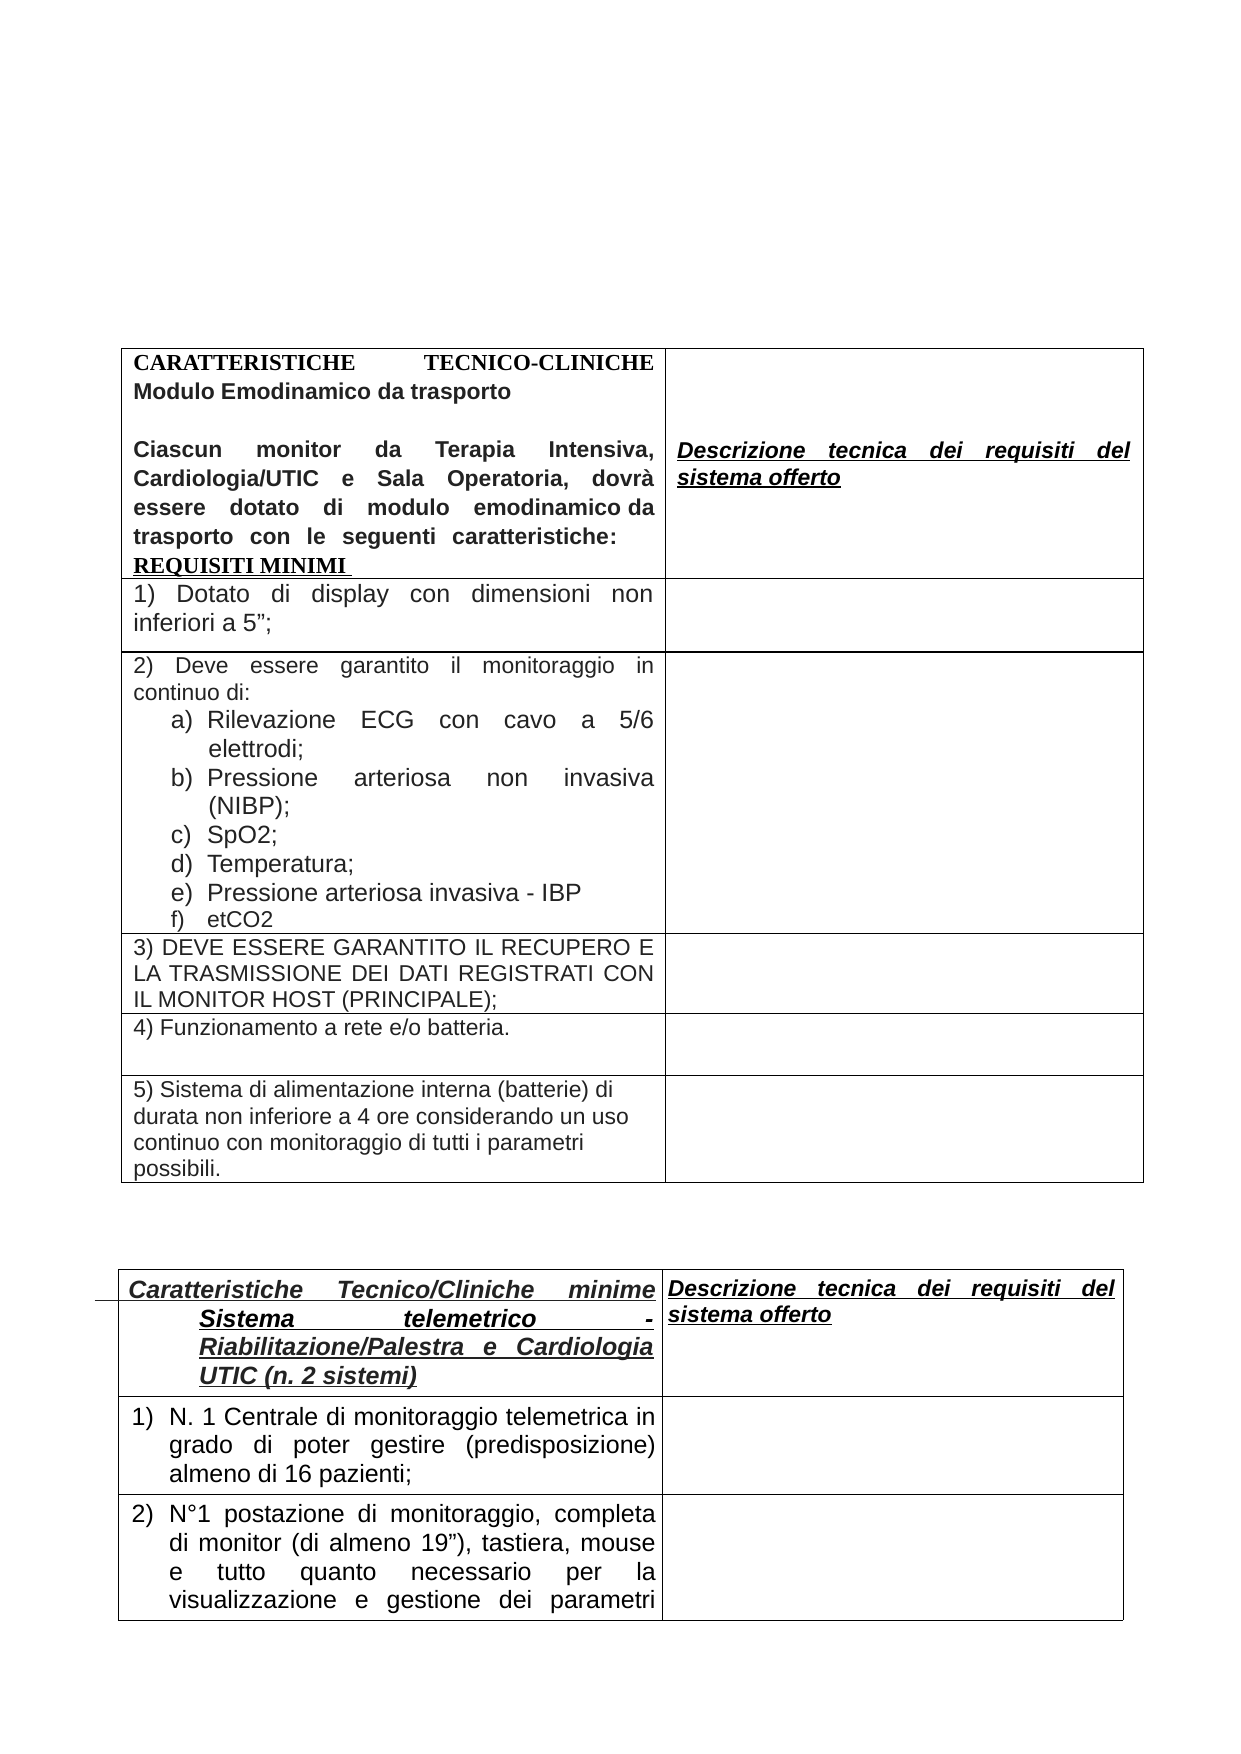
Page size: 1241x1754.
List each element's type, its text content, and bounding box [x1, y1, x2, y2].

table_cell [666, 1014, 1143, 1075]
table_cell 1) Dotato di display con dimensioni non inferiori a 5”; [122, 579, 665, 651]
table_cell 3) Deve essere garantito il recupero e la trasmissione dei dati registrati con il monitor HOST (principale); [122, 934, 665, 1013]
table_cell N°1 postazione di monitoraggio, completa di monitor (di almeno 19”), tastiera, mouse e tutto quanto necessario per la visualizzazione e gestione dei parametri [119, 1495, 662, 1620]
table_header CARATTERISTICHE TECNICO-CLINICHE Modulo Emodinamico da trasporto Ciascun monitor da Terapia Intensiva, Cardiologia/UTIC e Sala Operatoria, dovrà essere dotato di modulo emodinamico da trasporto con le seguenti caratteristiche: REQUISITI MINIMI [122, 349, 665, 578]
table_cell [663, 1397, 1123, 1493]
table_cell 2) Deve essere garantito il monitoraggio in continuo di: Rilevazione ECG con cavo a 5/6 elettrodi; Pressione arteriosa non invasiva (NIBP); SpO2; Temperatura; Pressione arteriosa invasiva - IBP etCO2 [122, 653, 665, 933]
table_header Descrizione tecnica dei requisiti del sistema offerto [666, 349, 1143, 578]
table_cell [666, 934, 1143, 1013]
table_cell 4) Funzionamento a rete e/o batteria. [122, 1014, 665, 1075]
table_cell [663, 1495, 1123, 1620]
table_header Descrizione tecnica dei requisiti del sistema offerto [663, 1270, 1123, 1396]
table_cell [666, 653, 1143, 933]
table_cell N. 1 Centrale di monitoraggio telemetrica in grado di poter gestire (predisposizione) almeno di 16 pazienti; [119, 1397, 662, 1493]
table_cell [666, 579, 1143, 651]
table_cell [666, 1076, 1143, 1182]
table_cell 5) Sistema di alimentazione interna (batterie) di durata non inferiore a 4 ore considerando un uso continuo con monitoraggio di tutti i parametri possibili. [122, 1076, 665, 1182]
table_header Caratteristiche Tecnico/Cliniche minime Sistema telemetrico - Riabilitazione/Palestra e Cardiologia UTIC (n. 2 sistemi) [119, 1270, 662, 1396]
